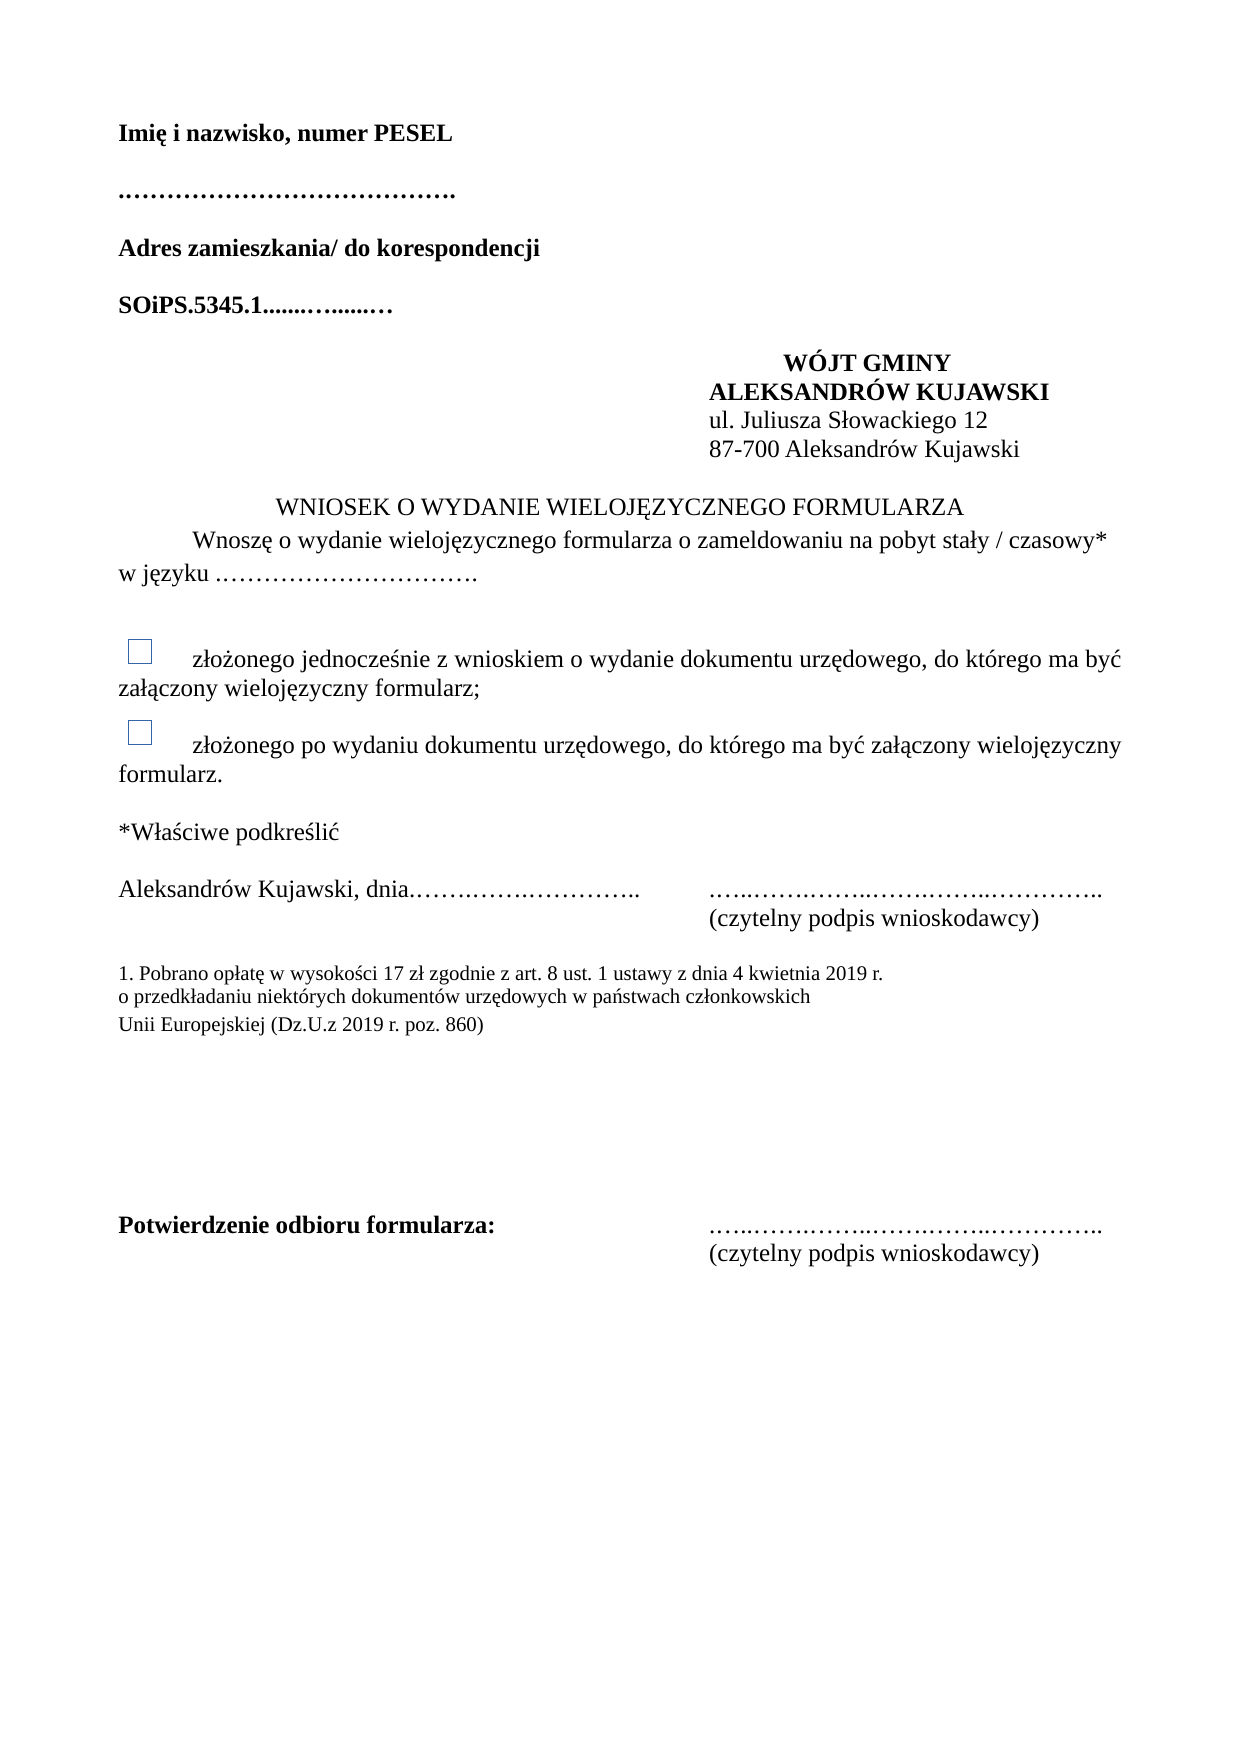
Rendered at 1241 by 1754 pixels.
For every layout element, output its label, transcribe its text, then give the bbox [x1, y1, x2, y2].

text SOiPS.5345.1.......…......… [118, 291, 1122, 319]
text Wnoszę o wydanie wielojęzycznego formularza o zameldowaniu na pobyt stały / czasowy* [118, 525, 1122, 554]
text WÓJT GMINY [118, 348, 1122, 377]
text (czytelny podpis wnioskodawcy) [118, 1238, 1122, 1267]
text Adres zamieszkania/ do korespondencji [118, 233, 1122, 262]
text w języku .…………………………. [118, 558, 1122, 587]
text WNIOSEK O WYDANIE WIELOJĘZYCZNEGO FORMULARZA [118, 492, 1122, 521]
text *Właściwe podkreślić [118, 817, 1122, 845]
text Unii Europejskiej (Dz.U.z 2019 r. poz. 860) [118, 1008, 1122, 1037]
text Potwierdzenie odbioru formularza: .…..…….……..…….……..………….. [118, 1210, 1122, 1238]
text Aleksandrów Kujawski, dnia.…….…….………….. .…..…….……..…….……..………….. [118, 874, 1122, 903]
text ul. Juliusza Słowackiego 12 [118, 406, 1122, 434]
text 87-700 Aleksandrów Kujawski [118, 434, 1122, 463]
text złożonego po wydaniu dokumentu urzędowego, do którego ma być załączony wielojęzyczny formularz. [118, 730, 1122, 788]
text 1. Pobrano opłatę w wysokości 17 zł zgodnie z art. 8 ust. 1 ustawy z dnia 4 kwietnia 2019 r. [118, 960, 1122, 984]
text .…………………………………. [118, 176, 1122, 204]
text Imię i nazwisko, numer PESEL [118, 118, 1122, 147]
text złożonego jednocześnie z wnioskiem o wydanie dokumentu urzędowego, do którego ma być załączony wielojęzyczny formularz; [118, 644, 1122, 702]
text o przedkładaniu niektórych dokumentów urzędowych w państwach członkowskich [118, 984, 1122, 1008]
text ALEKSANDRÓW KUJAWSKI [118, 377, 1122, 406]
text (czytelny podpis wnioskodawcy) [118, 903, 1122, 932]
